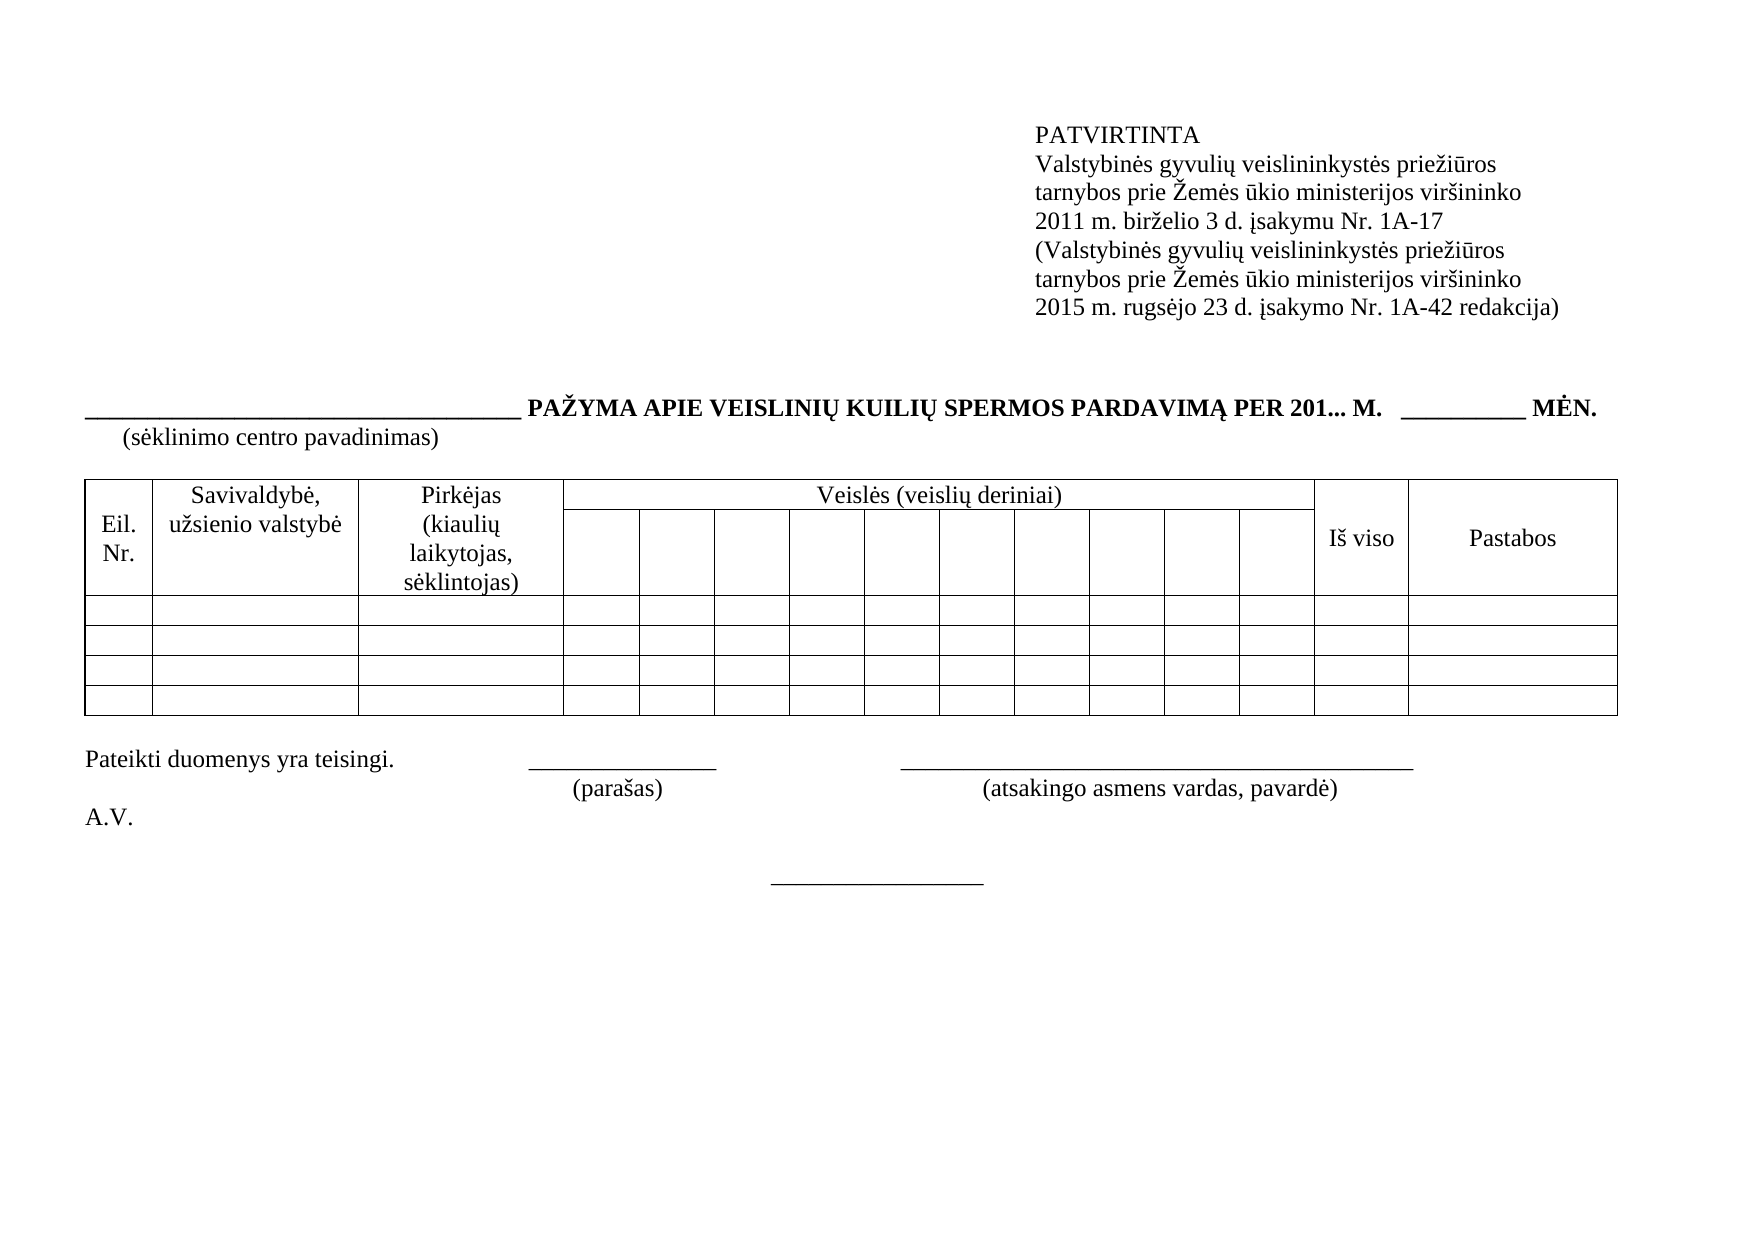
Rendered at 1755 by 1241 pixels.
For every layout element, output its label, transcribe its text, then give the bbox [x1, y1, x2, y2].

table_cell [1315, 596, 1408, 625]
text Pateikti duomenys yra teisingi. _______________ _________________________________________ [85, 744, 1669, 773]
table_cell [865, 596, 939, 625]
table_cell [790, 510, 864, 595]
text tarnybos prie Žemės ūkio ministerijos viršininko [1035, 177, 1669, 206]
table_header Pirkėjas (kiaulių laikytojas, sėklintojas) [359, 480, 563, 595]
table_cell [1165, 596, 1239, 625]
table_cell [1015, 656, 1089, 685]
table_cell [564, 686, 639, 714]
text (parašas) (atsakingo asmens vardas, pavardė) [572, 773, 1669, 802]
table_cell [1015, 596, 1089, 625]
table_cell [86, 686, 152, 714]
text A.V. [85, 802, 1669, 831]
table_cell [865, 510, 939, 595]
table_cell [153, 686, 358, 714]
table_cell [153, 596, 358, 625]
table_cell [564, 596, 639, 625]
table_cell [1015, 686, 1089, 714]
table_cell [1090, 626, 1164, 655]
table_cell [1409, 596, 1617, 625]
text (Valstybinės gyvulių veislininkystės priežiūros [1035, 235, 1669, 264]
table_cell [1090, 656, 1164, 685]
table_cell [1240, 596, 1314, 625]
table_cell [1240, 686, 1314, 714]
text 2011 m. birželio 3 d. įsakymu Nr. 1A-17 [1035, 206, 1669, 235]
table_cell [1315, 656, 1408, 685]
table_cell [86, 626, 152, 655]
table_header Savivaldybė, užsienio valstybė [153, 480, 358, 595]
text (sėklinimo centro pavadinimas) [122, 422, 1669, 451]
table_header Pastabos [1409, 480, 1617, 595]
text 2015 m. rugsėjo 23 d. įsakymo Nr. 1A-42 redakcija) [1035, 292, 1669, 321]
table_cell [1165, 686, 1239, 714]
table_cell [940, 596, 1014, 625]
table_cell [1409, 626, 1617, 655]
table_cell [1090, 596, 1164, 625]
table_cell [153, 626, 358, 655]
table_cell [1240, 656, 1314, 685]
text PATVIRTINTA [1035, 120, 1669, 149]
table_cell [640, 510, 714, 595]
table_cell [865, 656, 939, 685]
table_cell [715, 510, 789, 595]
table_cell [1015, 626, 1089, 655]
text Valstybinės gyvulių veislininkystės priežiūros [1035, 149, 1669, 177]
table_cell [790, 626, 864, 655]
table_cell [1165, 656, 1239, 685]
text _________________ [85, 859, 1669, 888]
table_cell [940, 686, 1014, 714]
table_cell [1165, 626, 1239, 655]
table_cell [865, 686, 939, 714]
text tarnybos prie Žemės ūkio ministerijos viršininko [1035, 264, 1669, 292]
table_cell [1240, 626, 1314, 655]
table_cell [865, 626, 939, 655]
table_cell [1315, 686, 1408, 714]
table_cell [359, 656, 563, 685]
table_cell [1090, 686, 1164, 714]
table_cell [359, 626, 563, 655]
table_cell [1240, 510, 1314, 595]
table_cell [153, 656, 358, 685]
table_cell [1015, 510, 1089, 595]
table_cell [86, 596, 152, 625]
table_cell [715, 596, 789, 625]
table_cell [640, 686, 714, 714]
table_cell [1165, 510, 1239, 595]
table_cell [1409, 656, 1617, 685]
table_cell [640, 596, 714, 625]
table_cell [790, 656, 864, 685]
table_cell [359, 686, 563, 714]
table_cell [940, 626, 1014, 655]
table_cell [940, 510, 1014, 595]
table_header Iš viso [1315, 480, 1408, 595]
table_cell [715, 626, 789, 655]
table_cell [790, 596, 864, 625]
table_cell [1090, 510, 1164, 595]
table_cell [564, 626, 639, 655]
table_cell [564, 656, 639, 685]
table_cell [715, 656, 789, 685]
table_cell [940, 656, 1014, 685]
table_cell [1315, 626, 1408, 655]
table_cell [1409, 686, 1617, 714]
table_cell [640, 626, 714, 655]
table_header Eil. Nr. [86, 480, 152, 595]
table_header Veislės (veislių deriniai) [564, 480, 1314, 509]
table_cell [86, 656, 152, 685]
table_cell [715, 686, 789, 714]
table_cell [640, 656, 714, 685]
text PAŽYMA APIE VEISLINIŲ KUILIŲ SPERMOS PARDAVIMĄ PER 201... M. __________ MĖN. [85, 393, 1669, 422]
table_cell [790, 686, 864, 714]
table_cell [564, 510, 639, 595]
table_cell [359, 596, 563, 625]
